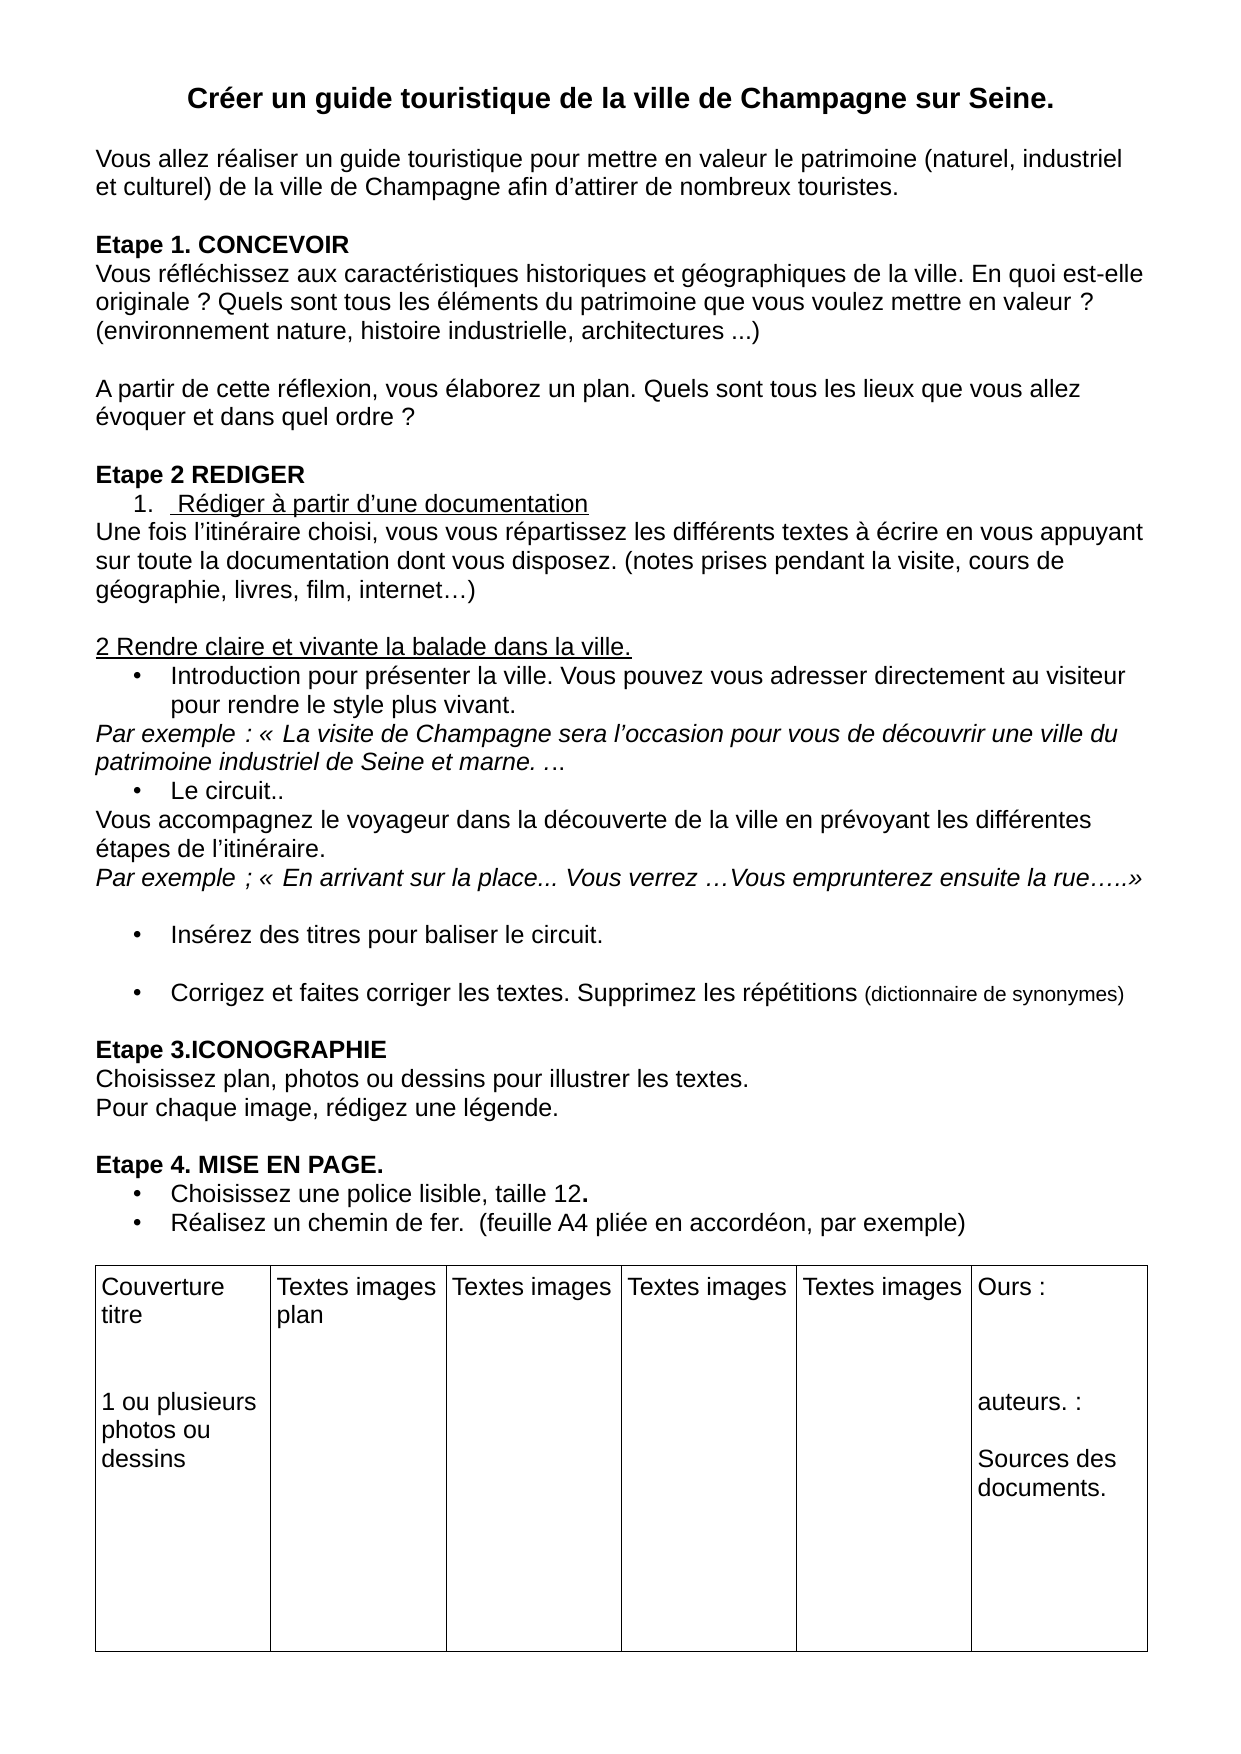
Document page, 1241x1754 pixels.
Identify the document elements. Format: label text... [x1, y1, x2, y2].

text Etape 2 REDIGER [95, 460, 1147, 488]
text Choisissez plan, photos ou dessins pour illustrer les textes. [95, 1064, 1147, 1093]
table_header Textes images plan [271, 1266, 446, 1651]
list Insérez des titres pour baliser le circuit. [133, 920, 1147, 949]
text Etape 3.ICONOGRAPHIE [95, 1035, 1147, 1064]
text Par exemple ; « En arrivant sur la place... Vous verrez …Vous emprunterez ensuite la rue…..» [95, 862, 1147, 891]
text Vous réfléchissez aux caractéristiques historiques et géographiques de la ville. En quoi est-elle originale ? Quels sont tous les éléments du patrimoine que vous voulez mettre en valeur ? (environnement nature, histoire industrielle, architectures ...) [95, 258, 1147, 345]
text 2 Rendre claire et vivante la balade dans la ville. [95, 632, 1147, 661]
text Pour chaque image, rédigez une légende. [95, 1093, 1147, 1121]
text Par exemple : « La visite de Champagne sera l’occasion pour vous de découvrir une ville du patrimoine industriel de Seine et marne. ... [95, 719, 1147, 776]
table_header Textes images [622, 1266, 796, 1651]
text Créer un guide touristique de la ville de Champagne sur Seine. [95, 81, 1147, 115]
table_header Textes images [447, 1266, 621, 1651]
text Une fois l’itinéraire choisi, vous vous répartissez les différents textes à écrire en vous appuyant sur toute la documentation dont vous disposez. (notes prises pendant la visite, cours de géographie, livres, film, internet…) [95, 517, 1147, 603]
table_header Ours : auteurs. : Sources des documents. [972, 1266, 1147, 1651]
text A partir de cette réflexion, vous élaborez un plan. Quels sont tous les lieux que vous allez évoquer et dans quel ordre ? [95, 373, 1147, 431]
list Introduction pour présenter la ville. Vous pouvez vous adresser directement au visiteur pour rendre le style plus vivant. [133, 661, 1147, 719]
table_header Couverture titre 1 ou plusieurs photos ou dessins [96, 1266, 270, 1651]
list Rédiger à partir d’une documentation [133, 488, 1147, 517]
table_header Textes images [797, 1266, 971, 1651]
list Réalisez un chemin de fer. (feuille A4 pliée en accordéon, par exemple) [133, 1208, 1147, 1237]
list Corrigez et faites corriger les textes. Supprimez les répétitions (dictionnaire de synonymes) [133, 978, 1147, 1006]
text Vous allez réaliser un guide touristique pour mettre en valeur le patrimoine (naturel, industriel et culturel) de la ville de Champagne afin d’attirer de nombreux touristes. [95, 143, 1147, 201]
text Etape 1. CONCEVOIR [95, 230, 1147, 258]
text Etape 4. MISE EN PAGE. [95, 1150, 1147, 1179]
list Choisissez une police lisible, taille 12. [133, 1179, 1147, 1208]
text Vous accompagnez le voyageur dans la découverte de la ville en prévoyant les différentes étapes de l’itinéraire. [95, 805, 1147, 862]
list Le circuit.. [133, 776, 1147, 805]
